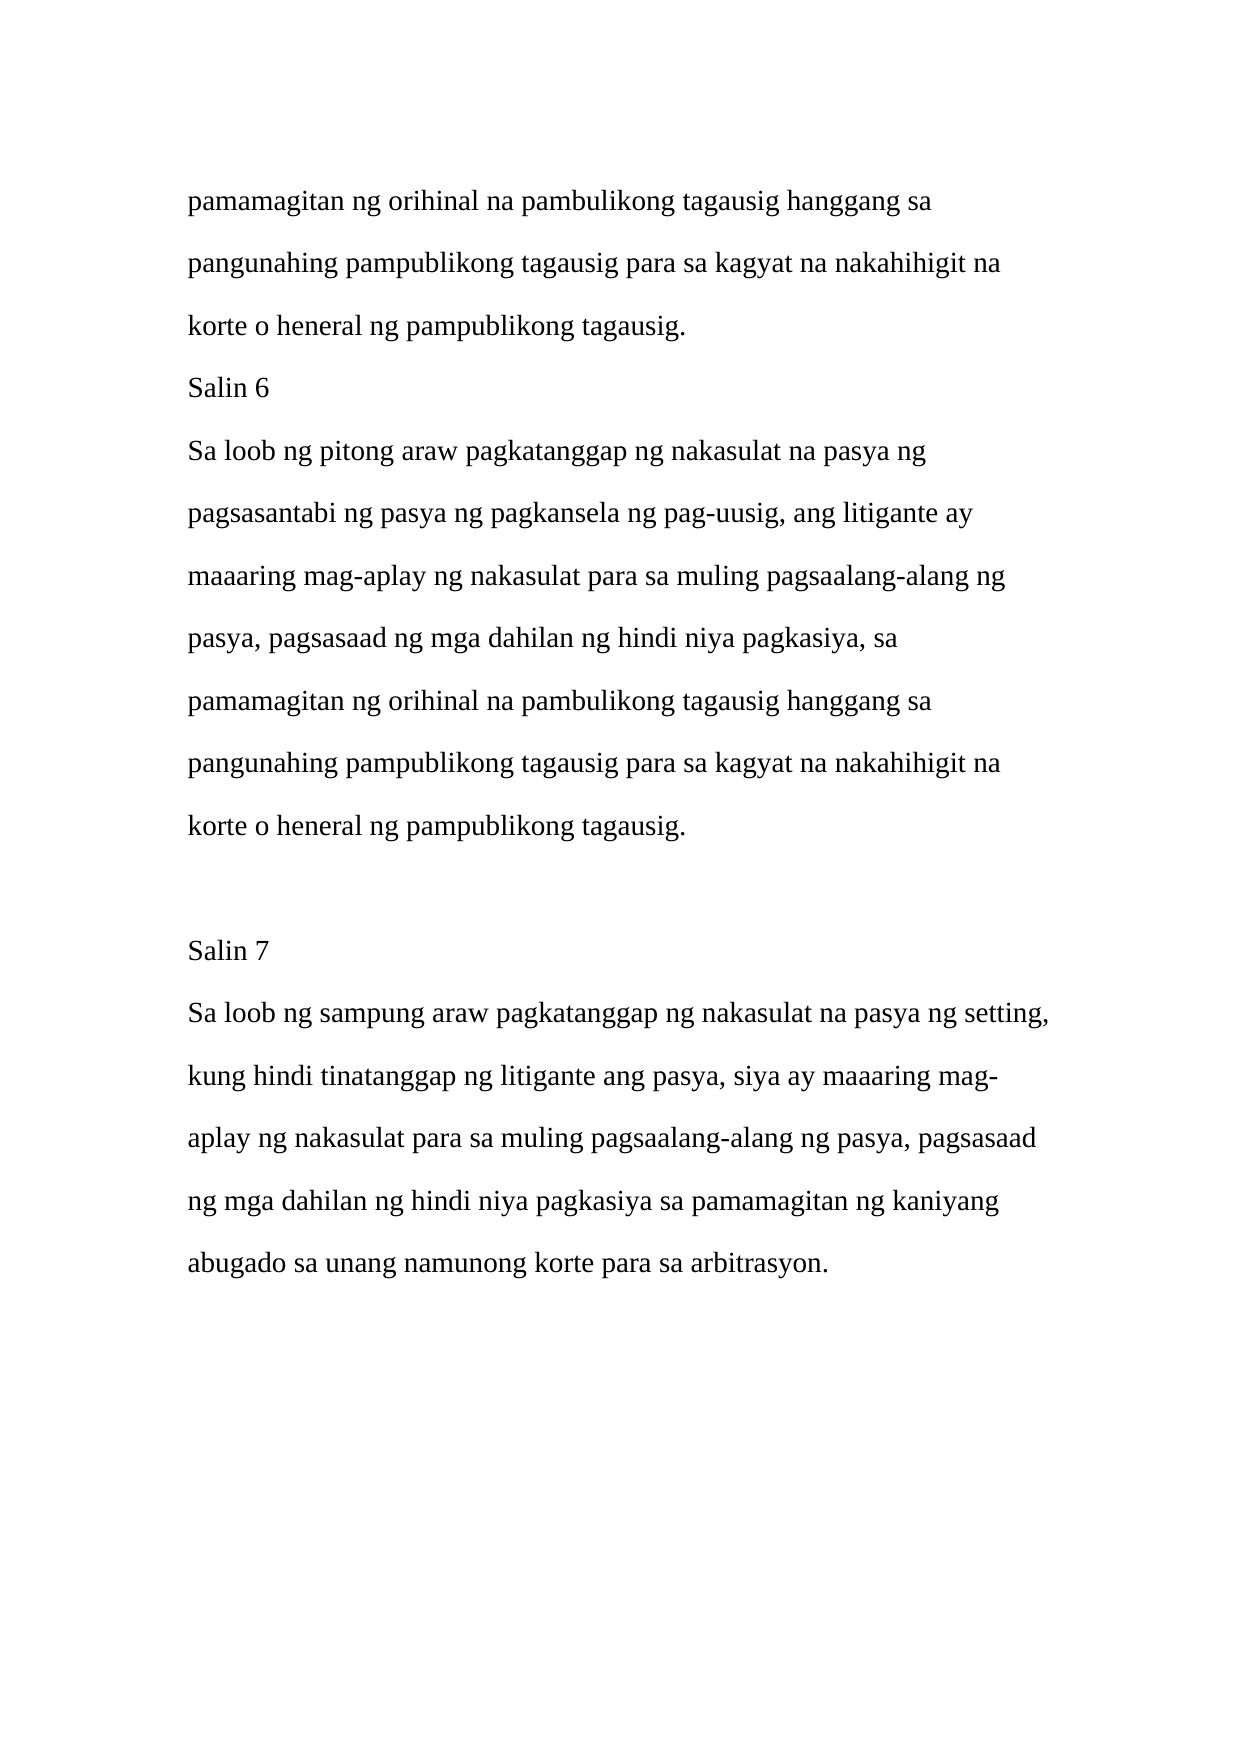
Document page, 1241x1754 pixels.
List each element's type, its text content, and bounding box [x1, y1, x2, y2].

text Sa loob ng sampung araw pagkatanggap ng nakasulat na pasya ng setting, kung hindi tinatanggap ng litigante ang pasya, siya ay maaaring mag-aplay ng nakasulat para sa muling pagsaalang-alang ng pasya, pagsasaad ng mga dahilan ng hindi niya pagkasiya sa pamamagitan ng kaniyang abugado sa unang namunong korte para sa arbitrasyon. [187, 971, 1053, 1283]
text Salin 6 [187, 346, 1053, 408]
text Salin 7 [187, 908, 1053, 971]
text pamamagitan ng orihinal na pambulikong tagausig hanggang sa pangunahing pampublikong tagausig para sa kagyat na nakahihigit na korte o heneral ng pampublikong tagausig. [187, 158, 1053, 346]
text Sa loob ng pitong araw pagkatanggap ng nakasulat na pasya ng pagsasantabi ng pasya ng pagkansela ng pag-uusig, ang litigante ay maaaring mag-aplay ng nakasulat para sa muling pagsaalang-alang ng pasya, pagsasaad ng mga dahilan ng hindi niya pagkasiya, sa pamamagitan ng orihinal na pambulikong tagausig hanggang sa pangunahing pampublikong tagausig para sa kagyat na nakahihigit na korte o heneral ng pampublikong tagausig. [187, 408, 1053, 846]
